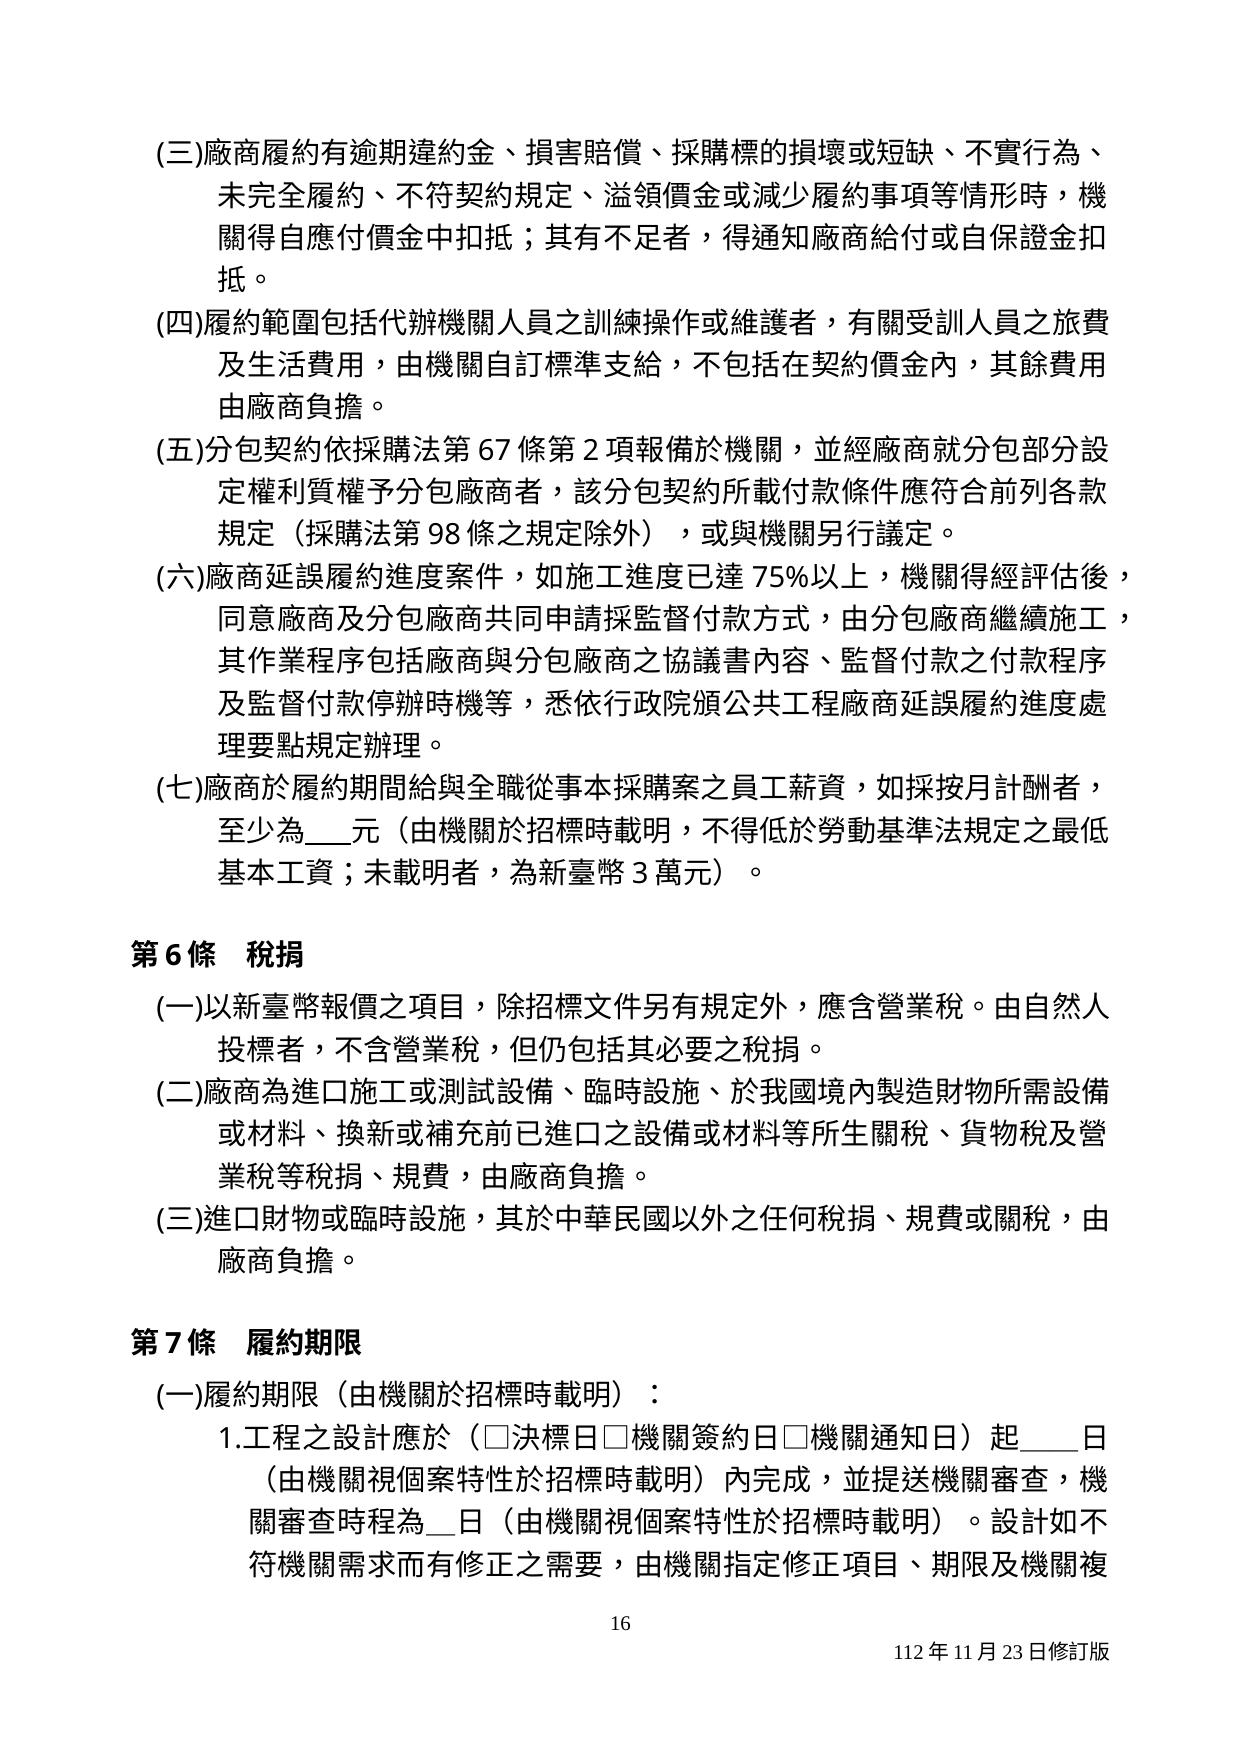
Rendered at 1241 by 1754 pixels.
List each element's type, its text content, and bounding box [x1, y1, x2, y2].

text (三)進口財物或臨時設施，其於中華民國以外之任何稅捐、規費或關稅，由廠商負擔。 [156, 1195, 1110, 1280]
text (二)廠商為進口施工或測試設備、臨時設施、於我國境內製造財物所需設備或材料、換新或補充前已進口之設備或材料等所生關稅、貨物稅及營業稅等稅捐、規費，由廠商負擔。 [156, 1068, 1110, 1195]
text (一)履約期限（由機關於招標時載明）： [156, 1372, 1110, 1414]
text (五)分包契約依採購法第67條第2項報備於機關，並經廠商就分包部分設定權利質權予分包廠商者，該分包契約所載付款條件應符合前列各款規定（採購法第98條之規定除外），或與機關另行議定。 [156, 426, 1110, 553]
text (四)履約範圍包括代辦機關人員之訓練操作或維護者，有關受訓人員之旅費及生活費用，由機關自訂標準支給，不包括在契約價金內，其餘費用由廠商負擔。 [156, 299, 1110, 426]
text 第7條 履約期限 [130, 1320, 1110, 1362]
text (七)廠商於履約期間給與全職從事本採購案之員工薪資，如採按月計酬者，至少為 元（由機關於招標時載明，不得低於勞動基準法規定之最低基本工資；未載明者，為新臺幣3萬元）。 [156, 765, 1110, 892]
text (三)廠商履約有逾期違約金、損害賠償、採購標的損壞或短缺、不實行為、未完全履約、不符契約規定、溢領價金或減少履約事項等情形時，機關得自應付價金中扣抵；其有不足者，得通知廠商給付或自保證金扣抵。 [156, 130, 1110, 299]
text 第6條 稅捐 [130, 932, 1110, 974]
text 1.工程之設計應於（□決標日□機關簽約日□機關通知日）起＿＿日（由機關視個案特性於招標時載明）內完成，並提送機關審查，機關審查時程為＿日（由機關視個案特性於招標時載明）。設計如不符機關需求而有修正之需要，由機關指定修正項目、期限及機關複 [217, 1414, 1110, 1584]
text (一)以新臺幣報價之項目，除招標文件另有規定外，應含營業稅。由自然人投標者，不含營業稅，但仍包括其必要之稅捐。 [156, 984, 1110, 1068]
text (六)廠商延誤履約進度案件，如施工進度已達75%以上，機關得經評估後，同意廠商及分包廠商共同申請採監督付款方式，由分包廠商繼續施工，其作業程序包括廠商與分包廠商之協議書內容、監督付款之付款程序及監督付款停辦時機等，悉依行政院頒公共工程廠商延誤履約進度處理要點規定辦理。 [156, 553, 1110, 765]
